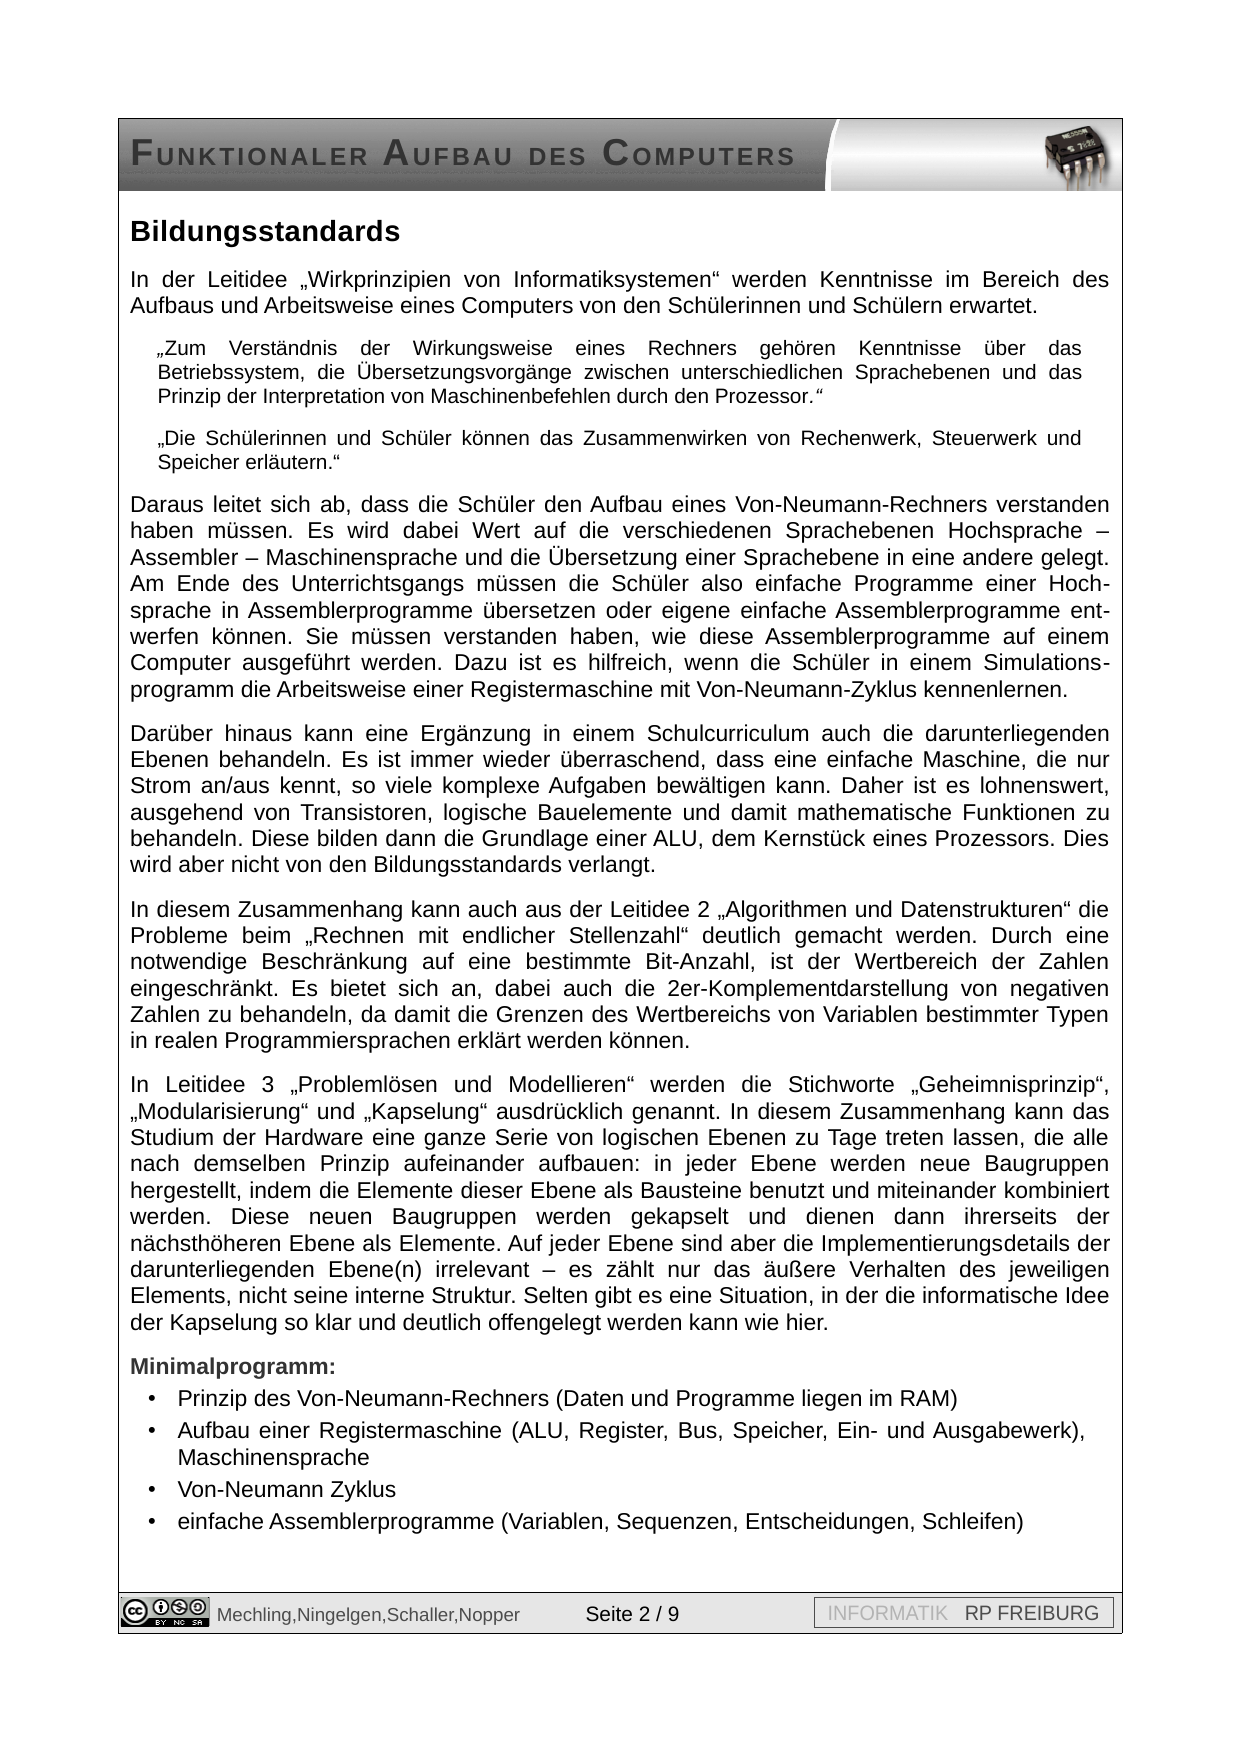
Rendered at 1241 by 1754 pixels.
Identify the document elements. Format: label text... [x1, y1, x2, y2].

list einfache Assemblerprogramme (Variablen, Sequenzen, Entscheidungen, Schleifen) [148, 1508, 1087, 1534]
text Bildungsstandards [130, 214, 1110, 248]
text In der Leitidee „Wirkprinzipien von Informatiksystemen“ werden Kenntnisse im Bereich des Aufbaus und Arbeitsweise eines Computers von den Schülerinnen und Schülern erwartet. [130, 266, 1110, 318]
text Daraus leitet sich ab, dass die Schüler den Aufbau eines Von-Neumann-Rechners verstanden haben müssen. Es wird dabei Wert auf die verschiedenen Sprachebenen Hochsprache – Assem­bler – Maschinensprache und die Übersetzung einer Sprachebene in eine andere gelegt. Am Ende des Unterrichtsgangs müssen die Schüler also einfache Programme einer Hoch­sprache in Assemblerprogramme übersetzen oder eigene einfache Assemblerprogramme ent­wer­fen können. Sie müssen verstanden haben, wie diese Assemblerprogramme auf einem Com­pu­ter ausgeführt werden. Dazu ist es hilfreich, wenn die Schüler in einem Simulations­programm die Arbeitsweise einer Registermaschine mit Von-Neumann-Zyklus kennenlernen. [130, 491, 1110, 702]
picture [119, 119, 1122, 191]
text „Die Schülerinnen und Schüler können das Zusammenwirken von Rechenwerk, Steuerwerk und Speicher erläutern.“ [157, 426, 1083, 473]
list Aufbau einer Registermaschine (ALU, Register, Bus, Speicher, Ein- und Ausgabewerk), Maschinensprache [148, 1417, 1087, 1470]
text Minimalprogramm: [130, 1353, 1110, 1379]
list Von-Neumann Zyklus [148, 1476, 1087, 1502]
text In diesem Zusammenhang kann auch aus der Leitidee 2 „Algorithmen und Datenstrukturen“ die Probleme beim „Rechnen mit endlicher Stellenzahl“ deutlich gemacht werden. Durch eine notwendige Beschränkung auf eine bestimmte Bit-Anzahl, ist der Wertbereich der Zahlen eingeschränkt. Es bietet sich an, dabei auch die 2er-Komplementdarstellung von negativen Zahlen zu behandeln, da damit die Grenzen des Wertbereichs von Variablen bestimmter Typen in realen Programmiersprachen erklärt werden können. [130, 896, 1110, 1054]
text In Leitidee 3 „Problemlösen und Modellieren“ werden die Stichworte „Geheimnisprinzip“, „Modularisierung“ und „Kapselung“ ausdrücklich genannt. In diesem Zusammenhang kann das Studium der Hardware eine ganze Serie von logischen Ebenen zu Tage treten lassen, die alle nach demsel­ben Prinzip aufeinander aufbauen: in jeder Ebene werden neue Baugruppen hergestellt, indem die Elemente dieser Ebene als Bausteine benutzt und miteinander kombiniert werden. Diese neuen Baugruppen werden gekapselt und dienen dann ihrerseits der nächsthöheren Ebene als Elemente. Auf jeder Ebene sind aber die Implementierungs­details der darunterliegenden Ebene(n) irrelevant – es zählt nur das äußere Verhalten des jeweiligen Elements, nicht seine interne Struktur. Selten gibt es eine Situation, in der die informatische Idee der Kapselung so klar und deutlich offengelegt werden kann wie hier. [130, 1071, 1110, 1335]
picture [120, 1597, 210, 1627]
text Darüber hinaus kann eine Ergänzung in einem Schulcurriculum auch die darunterliegenden Ebenen behandeln. Es ist immer wieder überraschend, dass eine einfache Maschine, die nur Strom an/aus kennt, so viele komplexe Aufgaben bewältigen kann. Daher ist es lohnenswert, ausgehend von Transistoren, logische Bauelemente und damit mathematische Funktionen zu behandeln. Diese bilden dann die Grundlage einer ALU, dem Kernstück eines Prozessors. Dies wird aber nicht von den Bildungsstandards verlangt. [130, 720, 1110, 878]
text „Zum Verständnis der Wirkungsweise eines Rechners gehören Kenntnisse über das Betriebssystem, die Übersetzungsvorgänge zwischen unterschiedlichen Sprachebenen und das Prinzip der Interpretation von Maschinenbefehlen durch den Prozessor.“ [157, 336, 1083, 408]
list Prinzip des Von-Neumann-Rechners (Daten und Programme liegen im RAM) [148, 1385, 1087, 1411]
